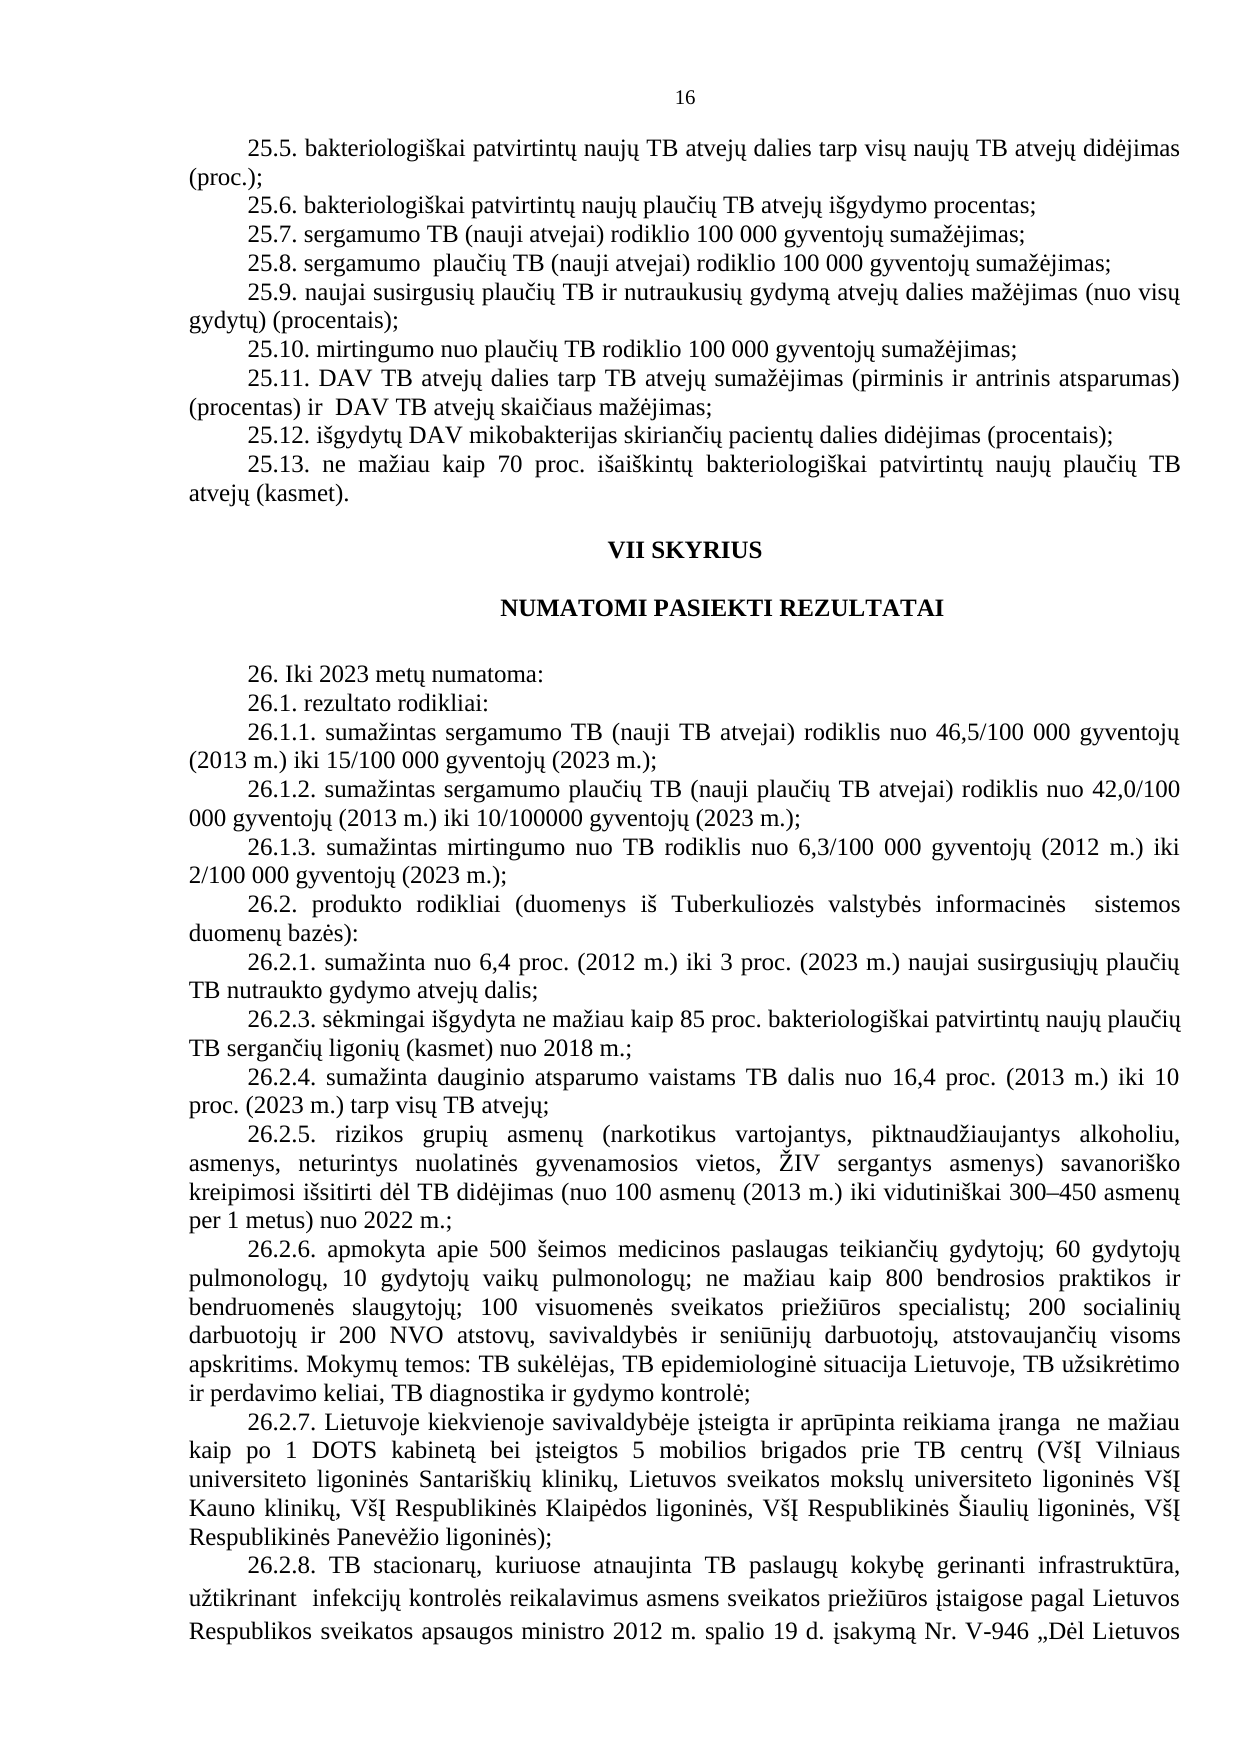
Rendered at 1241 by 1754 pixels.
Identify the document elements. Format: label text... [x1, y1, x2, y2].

text 25.11. DAV TB atvejų dalies tarp TB atvejų sumažėjimas (pirminis ir antrinis atsparumas) (procentas) ir DAV TB atvejų skaičiaus mažėjimas; [188, 363, 1181, 421]
text 26.2.8. TB stacionarų, kuriuose atnaujinta TB paslaugų kokybę gerinanti infrastruktūra, užtikrinant infekcijų kontrolės reikalavimus asmens sveikatos priežiūros įstaigose pagal Lietuvos Respublikos sveikatos apsaugos ministro 2012 m. spalio 19 d. įsakymą Nr. V-946 „Dėl Lietuvos [188, 1550, 1181, 1645]
text 26.2.5. rizikos grupių asmenų (narkotikus vartojantys, piktnaudžiaujantys alkoholiu, asmenys, neturintys nuolatinės gyvenamosios vietos, ŽIV sergantys asmenys) savanoriško kreipimosi išsitirti dėl TB didėjimas (nuo 100 asmenų (2013 m.) iki vidutiniškai 300–450 asmenų per 1 metus) nuo 2022 m.; [188, 1119, 1181, 1234]
text 25.6. bakteriologiškai patvirtintų naujų plaučių TB atvejų išgydymo procentas; [188, 191, 1181, 219]
text 26.2.6. apmokyta apie 500 šeimos medicinos paslaugas teikiančių gydytojų; 60 gydytojų pulmonologų, 10 gydytojų vaikų pulmonologų; ne mažiau kaip 800 bendrosios praktikos ir bendruomenės slaugytojų; 100 visuomenės sveikatos priežiūros specialistų; 200 socialinių darbuotojų ir 200 NVO atstovų, savivaldybės ir seniūnijų darbuotojų, atstovaujančių visoms apskritims. Mokymų temos: TB sukėlėjas, TB epidemiologinė situacija Lietuvoje, TB užsikrėtimo ir perdavimo keliai, TB diagnostika ir gydymo kontrolė; [188, 1234, 1181, 1407]
text 26.2.7. Lietuvoje kiekvienoje savivaldybėje įsteigta ir aprūpinta reikiama įranga ne mažiau kaip po 1 DOTS kabinetą bei įsteigtos 5 mobilios brigados prie TB centrų (VšĮ Vilniaus universiteto ligoninės Santariškių klinikų, Lietuvos sveikatos mokslų universiteto ligoninės VšĮ Kauno klinikų, VšĮ Respublikinės Klaipėdos ligoninės, VšĮ Respublikinės Šiaulių ligoninės, VšĮ Respublikinės Panevėžio ligoninės); [188, 1407, 1181, 1550]
text 25.13. ne mažiau kaip 70 proc. išaiškintų bakteriologiškai patvirtintų naujų plaučių TB atvejų (kasmet). [188, 449, 1181, 507]
text 26.1.1. sumažintas sergamumo TB (nauji TB atvejai) rodiklis nuo 46,5/100 000 gyventojų (2013 m.) iki 15/100 000 gyventojų (2023 m.); [188, 717, 1181, 774]
text 26. Iki 2023 metų numatoma: [188, 659, 1181, 688]
text 26.2.4. sumažinta dauginio atsparumo vaistams TB dalis nuo 16,4 proc. (2013 m.) iki 10 proc. (2023 m.) tarp visų TB atvejų; [188, 1062, 1181, 1119]
text 26.2. produkto rodikliai (duomenys iš Tuberkuliozės valstybės informacinės sistemos duomenų bazės): [188, 889, 1181, 947]
text 26.1.3. sumažintas mirtingumo nuo TB rodiklis nuo 6,3/100 000 gyventojų (2012 m.) iki 2/100 000 gyventojų (2023 m.); [188, 832, 1181, 889]
text 25.12. išgydytų DAV mikobakterijas skiriančių pacientų dalies didėjimas (procentais); [188, 421, 1181, 449]
text 26.2.1. sumažinta nuo 6,4 proc. (2012 m.) iki 3 proc. (2023 m.) naujai susirgusiųjų plaučių TB nutraukto gydymo atvejų dalis; [188, 947, 1181, 1004]
text 25.9. naujai susirgusių plaučių TB ir nutraukusių gydymą atvejų dalies mažėjimas (nuo visų gydytų) (procentais); [188, 277, 1181, 334]
text 25.7. sergamumo TB (nauji atvejai) rodiklio 100 000 gyventojų sumažėjimas; [188, 219, 1181, 248]
text NUMATOMI PASIEKTI REZULTATAI [263, 593, 1181, 622]
text VII SKYRIUS [188, 536, 1181, 564]
text 25.5. bakteriologiškai patvirtintų naujų TB atvejų dalies tarp visų naujų TB atvejų didėjimas (proc.); [188, 133, 1181, 191]
text 26.1.2. sumažintas sergamumo plaučių TB (nauji plaučių TB atvejai) rodiklis nuo 42,0/100 000 gyventojų (2013 m.) iki 10/100000 gyventojų (2023 m.); [188, 774, 1181, 832]
text 26.2.3. sėkmingai išgydyta ne mažiau kaip 85 proc. bakteriologiškai patvirtintų naujų plaučių TB sergančių ligonių (kasmet) nuo 2018 m.; [188, 1004, 1181, 1062]
text 26.1. rezultato rodikliai: [188, 688, 1181, 717]
text 25.10. mirtingumo nuo plaučių TB rodiklio 100 000 gyventojų sumažėjimas; [188, 334, 1181, 363]
text 25.8. sergamumo plaučių TB (nauji atvejai) rodiklio 100 000 gyventojų sumažėjimas; [188, 248, 1181, 277]
